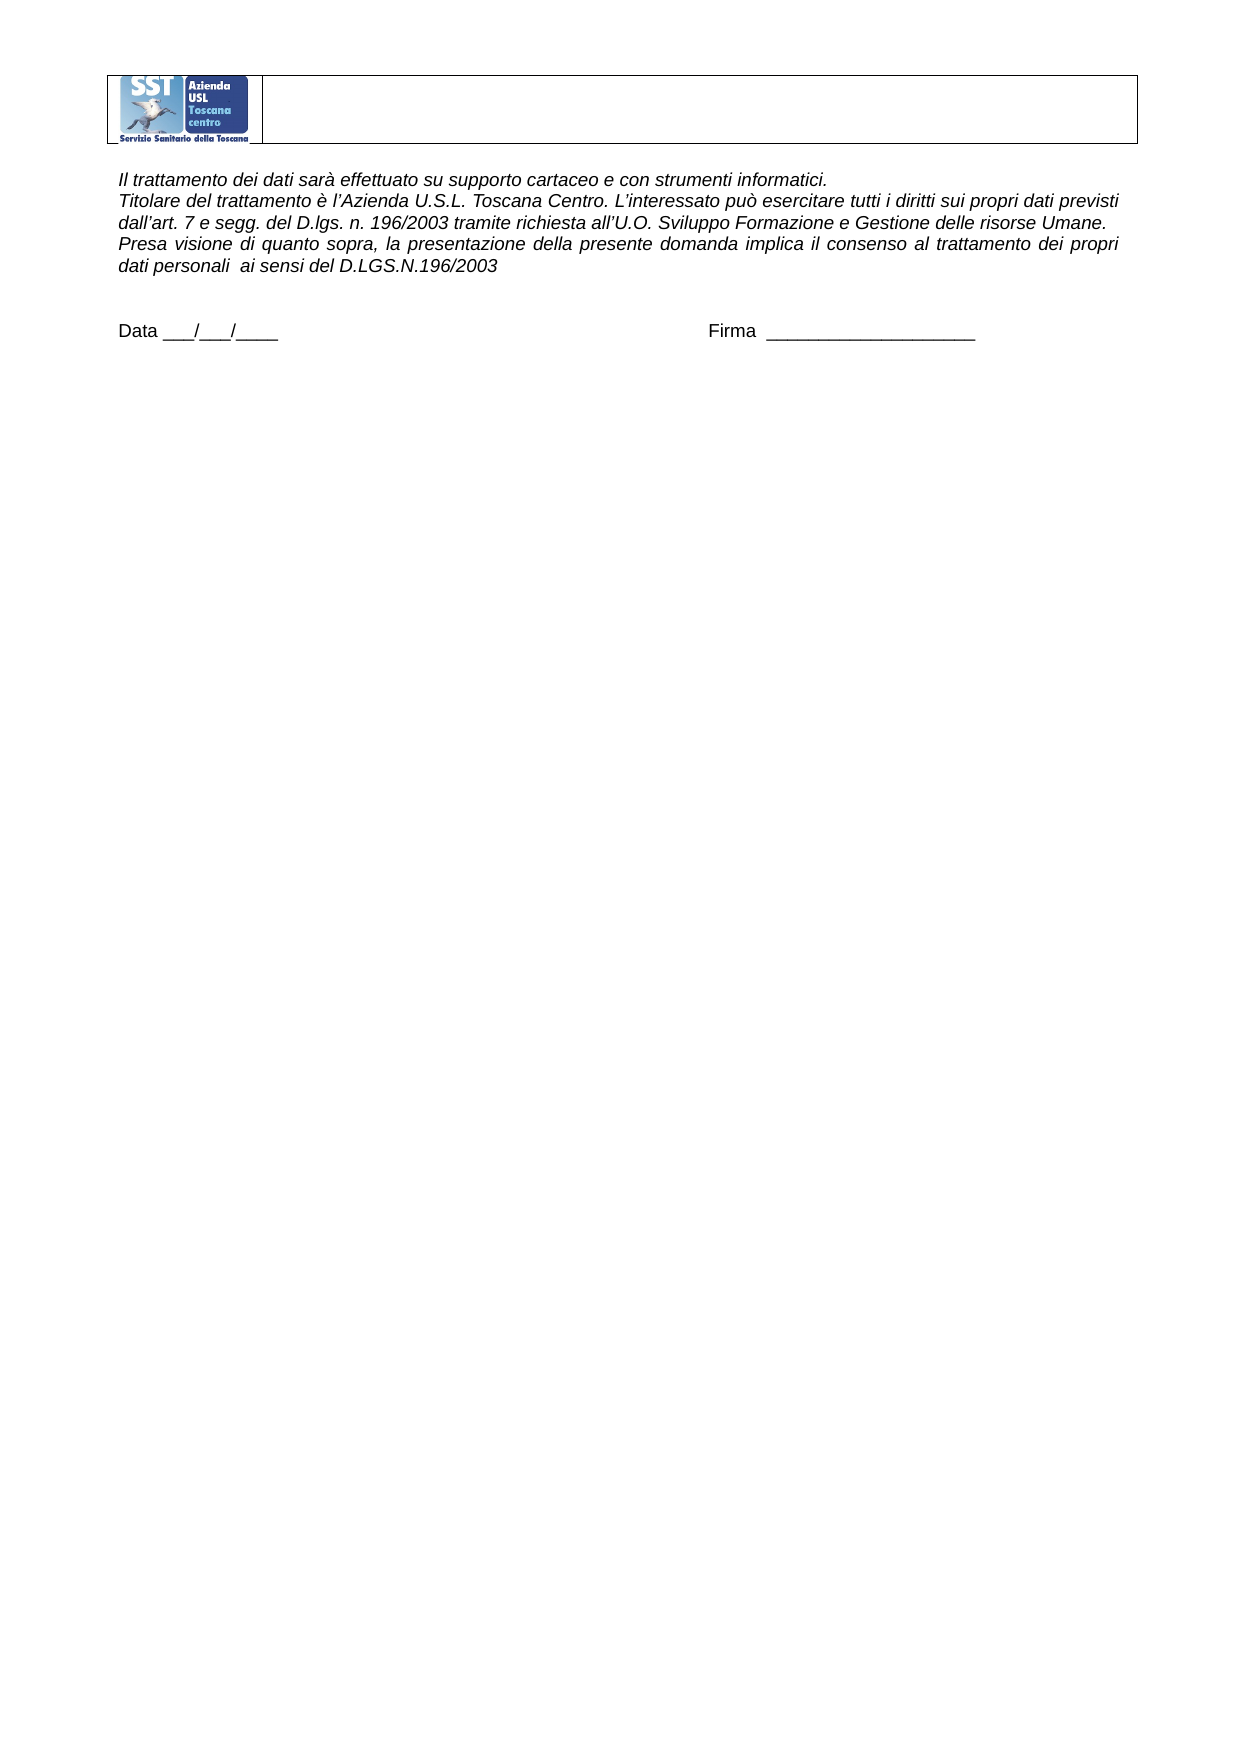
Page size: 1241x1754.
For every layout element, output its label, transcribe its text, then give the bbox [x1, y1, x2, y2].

text Il trattamento dei dati sarà effettuato su supporto cartaceo e con strumenti informatici. [118, 168, 1122, 190]
text Data ___/___/____ Firma ____________________ [118, 319, 1122, 341]
text Presa visione di quanto sopra, la presentazione della presente domanda implica il consenso al trattamento dei propri dati personali ai sensi del D.LGS.N.196/2003 [118, 233, 1122, 276]
text Titolare del trattamento è l’Azienda U.S.L. Toscana Centro. L’interessato può esercitare tutti i diritti sui propri dati previsti dall’art. 7 e segg. del D.lgs. n. 196/2003 tramite richiesta all’U.O. Sviluppo Formazione e Gestione delle risorse Umane. [118, 190, 1122, 233]
